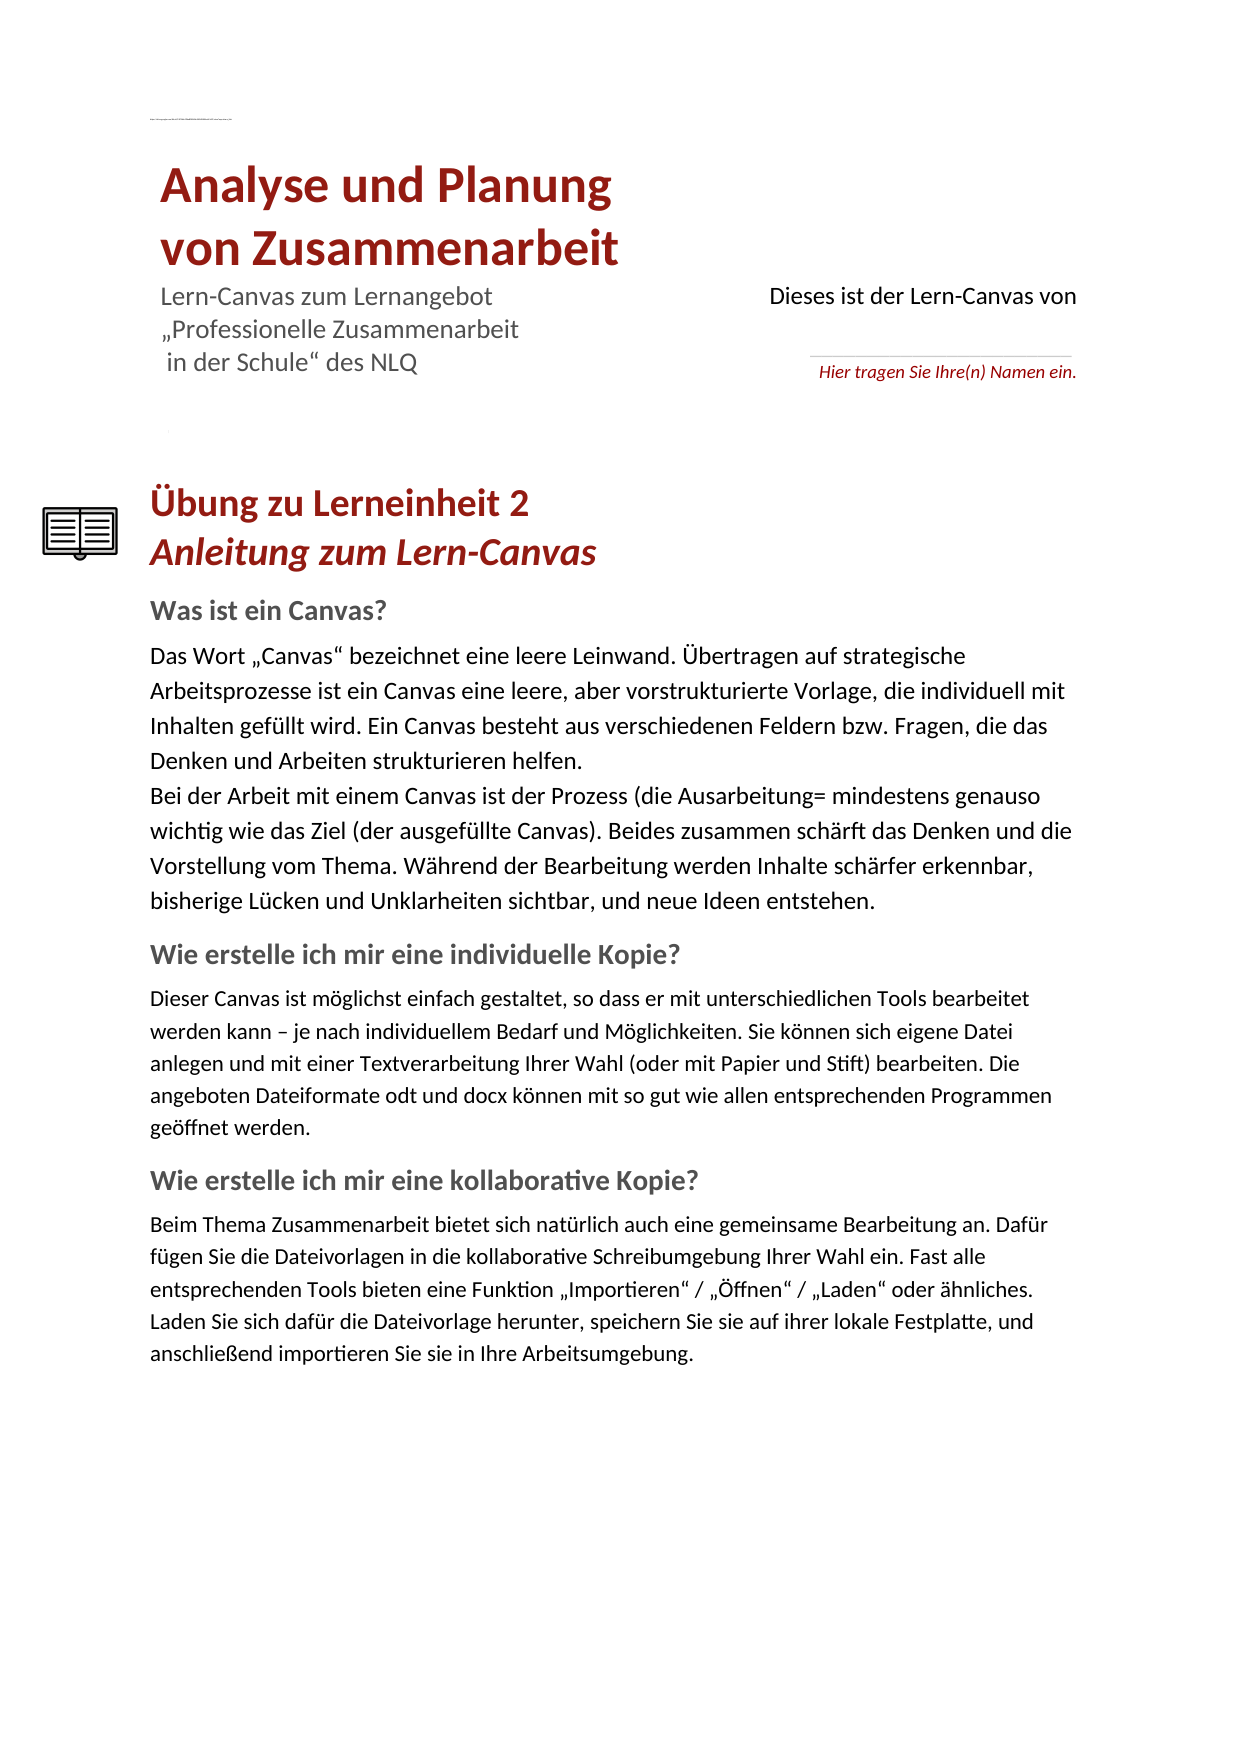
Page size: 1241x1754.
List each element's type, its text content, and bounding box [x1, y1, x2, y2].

picture [39, 490, 121, 572]
text Dieser Canvas ist möglichst einfach gestaltet, so dass er mit unterschiedlichen Tools bearbeitet werden kann – je nach individuellem Bedarf und Möglichkeiten. Sie können sich eigene Datei anlegen und mit einer Textverarbeitung Ihrer Wahl (oder mit Papier und Stift) bearbeiten. Die angeboten Dateiformate odt und docx können mit so gut wie allen entsprechenden Programmen geöffnet werden. [150, 984, 1090, 1141]
table_header Analyse und Planung von Zusammenarbeit Lern-Canvas zum Lernangebot „Professionelle Zusammenarbeit in der Schule“ des NLQ [150, 141, 703, 409]
subtitle Wie erstelle ich mir eine kollaborative Kopie? [150, 1162, 1090, 1198]
text Beim Thema Zusammenarbeit bietet sich natürlich auch eine gemeinsame Bearbeitung an. Dafür fügen Sie die Dateivorlagen in die kollaborative Schreibumgebung Ihrer Wahl ein. Fast alle entsprechenden Tools bieten eine Funktion „Importieren“ / „Öffnen“ / „Laden“ oder ähnliches. Laden Sie sich dafür die Dateivorlage herunter, speichern Sie sie auf ihrer lokale Festplatte, und anschließend importieren Sie sie in Ihre Arbeitsumgebung. [150, 1210, 1090, 1367]
text Das Wort „Canvas“ bezeichnet eine leere Leinwand. Übertragen auf strategische Arbeitsprozesse ist ein Canvas eine leere, aber vorstrukturierte Vorlage, die individuell mit Inhalten gefüllt wird. Ein Canvas besteht aus verschiedenen Feldern bzw. Fragen, die das Denken und Arbeiten strukturieren helfen. [150, 640, 1090, 775]
text Bei der Arbeit mit einem Canvas ist der Prozess (die Ausarbeitung= mindestens genauso wichtig wie das Ziel (der ausgefüllte Canvas). Beides zusammen schärft das Denken und die Vorstellung vom Thema. Während der Bearbeitung werden Inhalte schärfer erkennbar, bisherige Lücken und Unklarheiten sichtbar, und neue Ideen entstehen. [150, 780, 1090, 915]
table_header Dieses ist der Lern-Canvas von _______________________ Hier tragen Sie Ihre(n) Namen ein. [703, 141, 1087, 409]
subtitle Wie erstelle ich mir eine individuelle Kopie? [150, 936, 1090, 972]
subtitle Was ist ein Canvas? [150, 592, 1090, 627]
subtitle Übung zu Lerneinheit 2 Anleitung zum Lern-Canvas [150, 430, 1090, 575]
